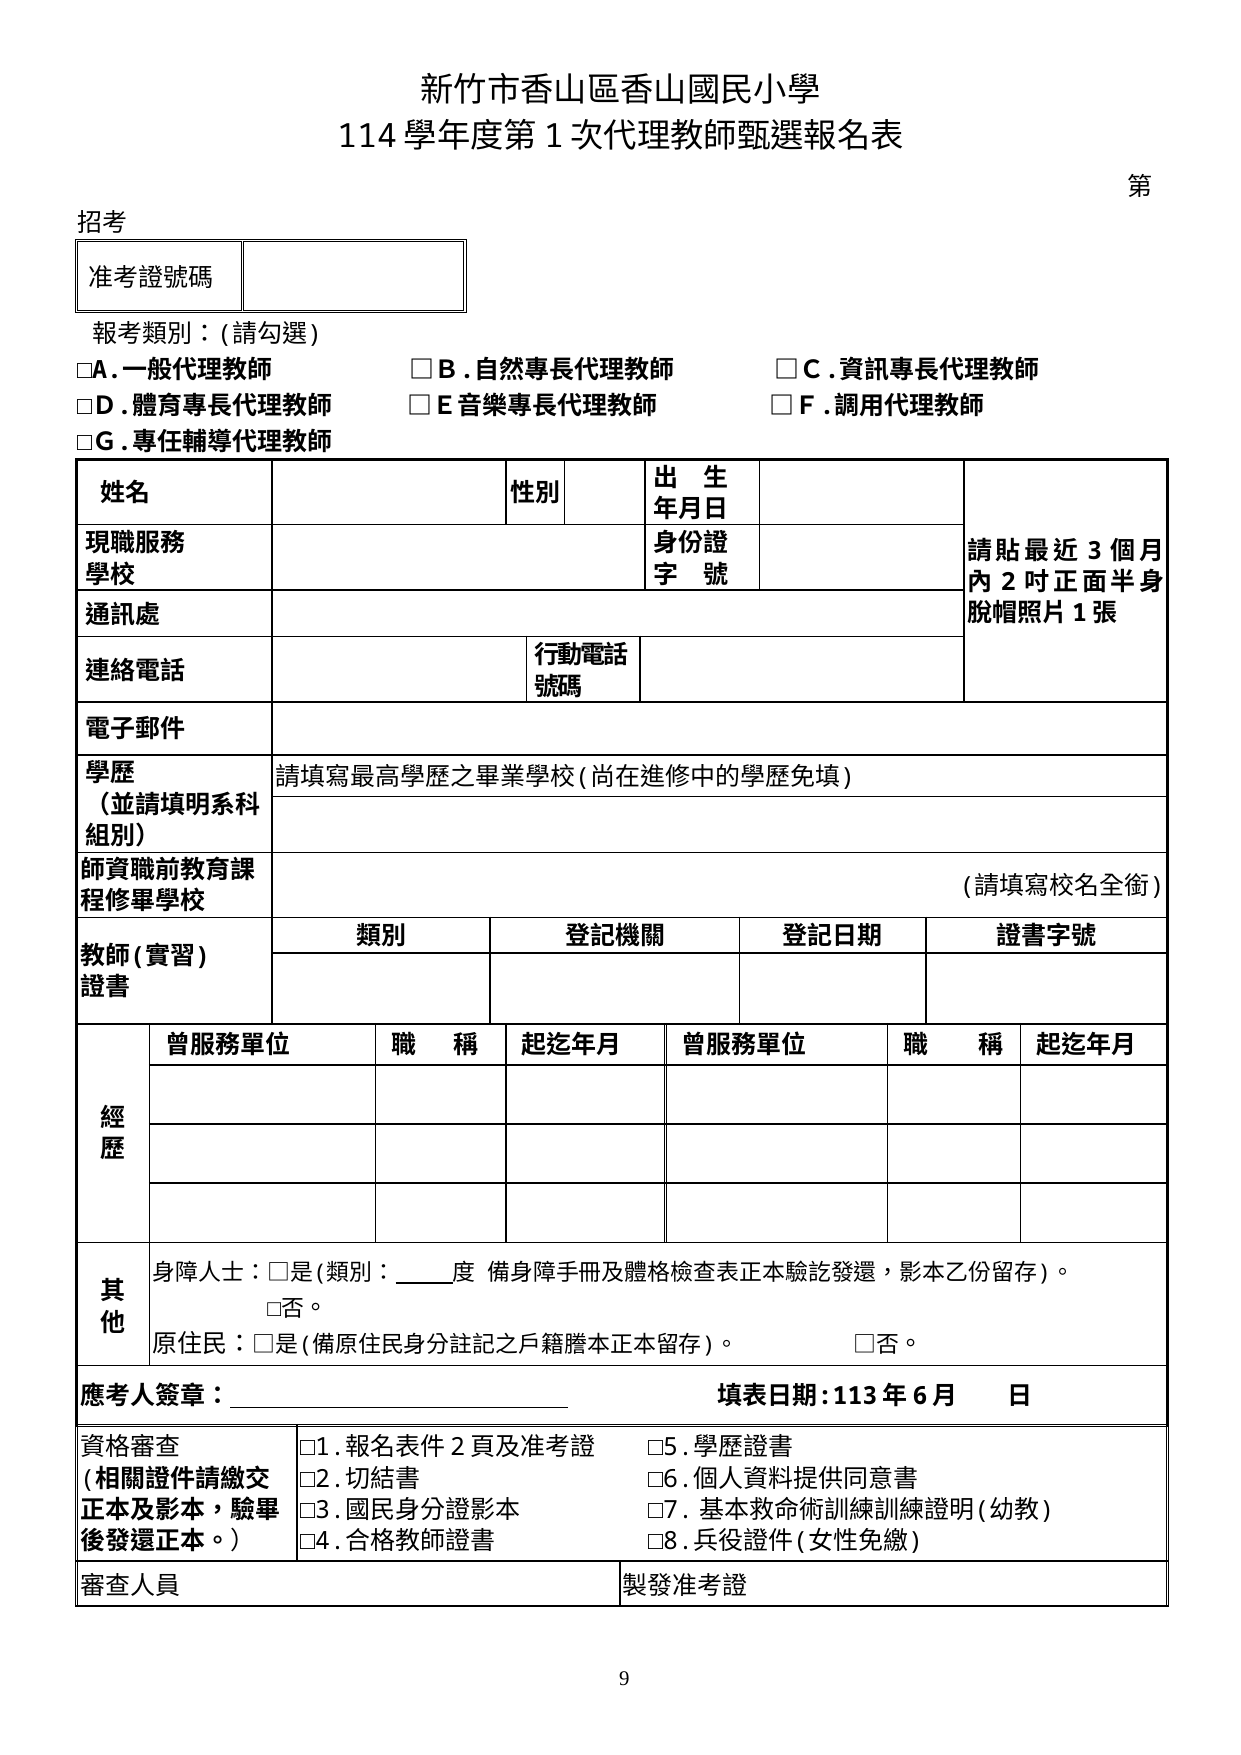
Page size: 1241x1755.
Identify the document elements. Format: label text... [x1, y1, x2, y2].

table_cell [376, 1066, 505, 1123]
table_cell 電子郵件 [78, 703, 271, 754]
table_cell 應考人簽章： 填表日期:113年6月 日 [78, 1366, 1166, 1424]
text 114學年度第1次代理教師甄選報名表 [77, 121, 1163, 154]
table_cell 現職服務 學校 [78, 525, 271, 589]
table_cell (請填寫校名全銜) [273, 853, 1166, 917]
table_header 出 生 年月日 [646, 461, 759, 524]
table_header [760, 461, 963, 524]
table_cell [740, 954, 925, 1023]
table_cell [888, 1066, 1020, 1123]
table_cell [1021, 1125, 1166, 1182]
table_cell 類別 [273, 918, 489, 952]
table_cell 曾服務單位 [667, 1025, 887, 1064]
table_cell [1021, 1066, 1166, 1123]
table_cell 通訊處 [78, 591, 271, 636]
table_cell [667, 1125, 887, 1182]
table_cell [150, 1184, 375, 1241]
text 新竹市香山區香山國民小學 [77, 75, 1163, 108]
table_cell □1.報名表件2頁及准考證 □2.切結書 □3.國民身分證影本 □4.合格教師證書 [298, 1427, 645, 1560]
text □Ｄ.體育專長代理教師 □Ｅ音樂專長代理教師 □Ｆ.調用代理教師 [77, 386, 1163, 422]
table_cell 製發准考證 [621, 1562, 1166, 1605]
table_cell [273, 525, 644, 589]
table_header [244, 242, 463, 310]
table_cell 身障人士：□是(類別： 度 備身障手冊及體格檢查表正本驗訖發還，影本乙份留存)。 □否。 原住民：□是(備原住民身分註記之戶籍謄本正本留存)。 □否。 [150, 1243, 1166, 1365]
table_cell 教師(實習) 證書 [78, 918, 271, 1023]
table_cell [273, 591, 963, 636]
table_header 姓名 [78, 461, 271, 524]
text □Ｇ.專任輔導代理教師 [77, 422, 1163, 458]
table_cell 起迄年月 [1021, 1025, 1166, 1064]
table_header [273, 461, 505, 524]
text 第 招考 [77, 167, 1163, 239]
table_cell [150, 1125, 375, 1182]
table_cell 登記機關 [491, 918, 739, 952]
table_cell 起迄年月 [507, 1025, 664, 1064]
table_cell [273, 797, 1166, 852]
table_cell 審查人員 [78, 1562, 619, 1605]
table_cell [507, 1184, 664, 1241]
table_cell [888, 1125, 1020, 1182]
table_header 准考證號碼 [78, 242, 241, 310]
table_cell [376, 1184, 505, 1241]
table_cell □5.學歷證書 □6.個人資料提供同意書 □7. 基本救命術訓練訓練證明(幼教) □8.兵役證件(女性免繳) [645, 1427, 1166, 1560]
table_header 性別 [507, 461, 564, 524]
table_cell [273, 703, 1166, 754]
table_header 請貼最近3個月內2吋正面半身脫帽照片1張 [965, 461, 1166, 701]
table_cell 資格審查 (相關證件請繳交正本及影本，驗畢後發還正本。） [78, 1427, 296, 1560]
table_cell [1021, 1184, 1166, 1241]
table_cell [667, 1066, 887, 1123]
table_cell 曾服務單位 [150, 1025, 375, 1064]
table_cell [150, 1066, 375, 1123]
table_cell [507, 1066, 664, 1123]
table_cell 連絡電話 [78, 637, 271, 701]
table_cell 其 他 [78, 1243, 149, 1365]
table_cell 學歷 （並請填明系科組別） [78, 756, 271, 852]
table_cell [273, 954, 489, 1023]
table_cell 行動電話號碼 [527, 637, 639, 701]
table_cell [888, 1184, 1020, 1241]
table_cell 師資職前教育課程修畢學校 [78, 853, 271, 917]
table_cell [491, 954, 739, 1023]
table_header [565, 461, 644, 524]
table_cell [927, 954, 1166, 1023]
text 報考類別：(請勾選) [77, 313, 1163, 349]
table_cell 證書字號 [927, 918, 1166, 952]
table_cell [641, 637, 963, 701]
text □A.一般代理教師 □Ｂ.自然專長代理教師 □Ｃ.資訊專長代理教師 [77, 349, 1163, 386]
table_cell 請填寫最高學歷之畢業學校(尚在進修中的學歷免填) [273, 756, 1166, 796]
table_cell 登記日期 [740, 918, 925, 952]
table_cell [507, 1125, 664, 1182]
table_cell [760, 525, 963, 589]
table_cell 職 稱 [888, 1025, 1020, 1064]
table_cell [376, 1125, 505, 1182]
table_cell [667, 1184, 887, 1241]
table_cell [273, 637, 526, 701]
table_cell 身份證 字 號 [646, 525, 759, 589]
table_cell 經 歷 [78, 1025, 149, 1241]
table_cell 職 稱 [376, 1025, 505, 1064]
